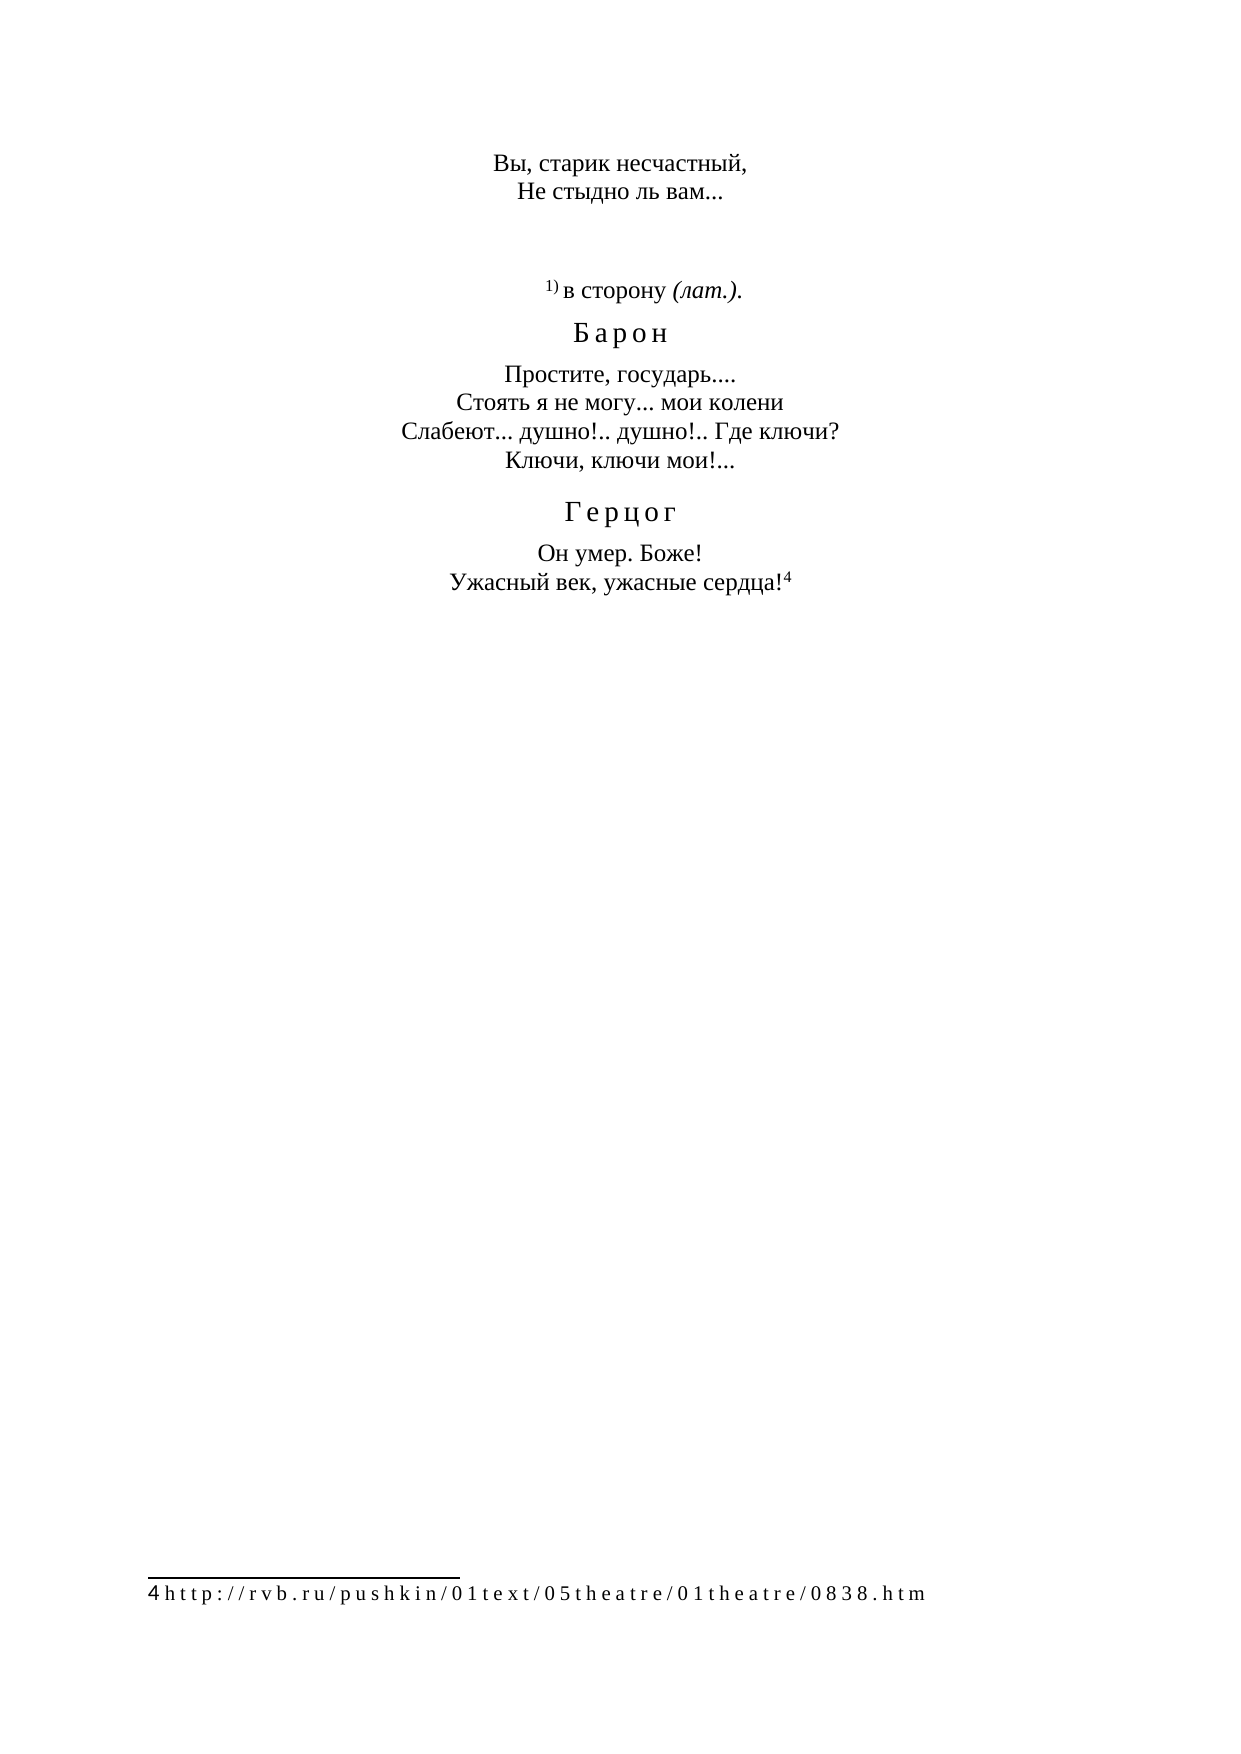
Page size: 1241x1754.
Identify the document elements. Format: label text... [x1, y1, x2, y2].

text Он умер. Боже! Ужасный век, ужасные сердца! [148, 538, 1093, 596]
text 1) в сторону (лат.). [148, 276, 1093, 304]
text Барон [148, 315, 1093, 348]
text http://rvb.ru/pushkin/01text/05theatre/01theatre/0838.htm [148, 1578, 1093, 1606]
text Вы, старик несчастный, Не стыдно ль вам... [148, 148, 1093, 205]
text Герцог [148, 494, 1093, 528]
text Простите, государь.... Стоять я не могу... мои колени Слабеют... душно!.. душно!.. Где ключи? Ключи, ключи мои!... [148, 359, 1093, 474]
